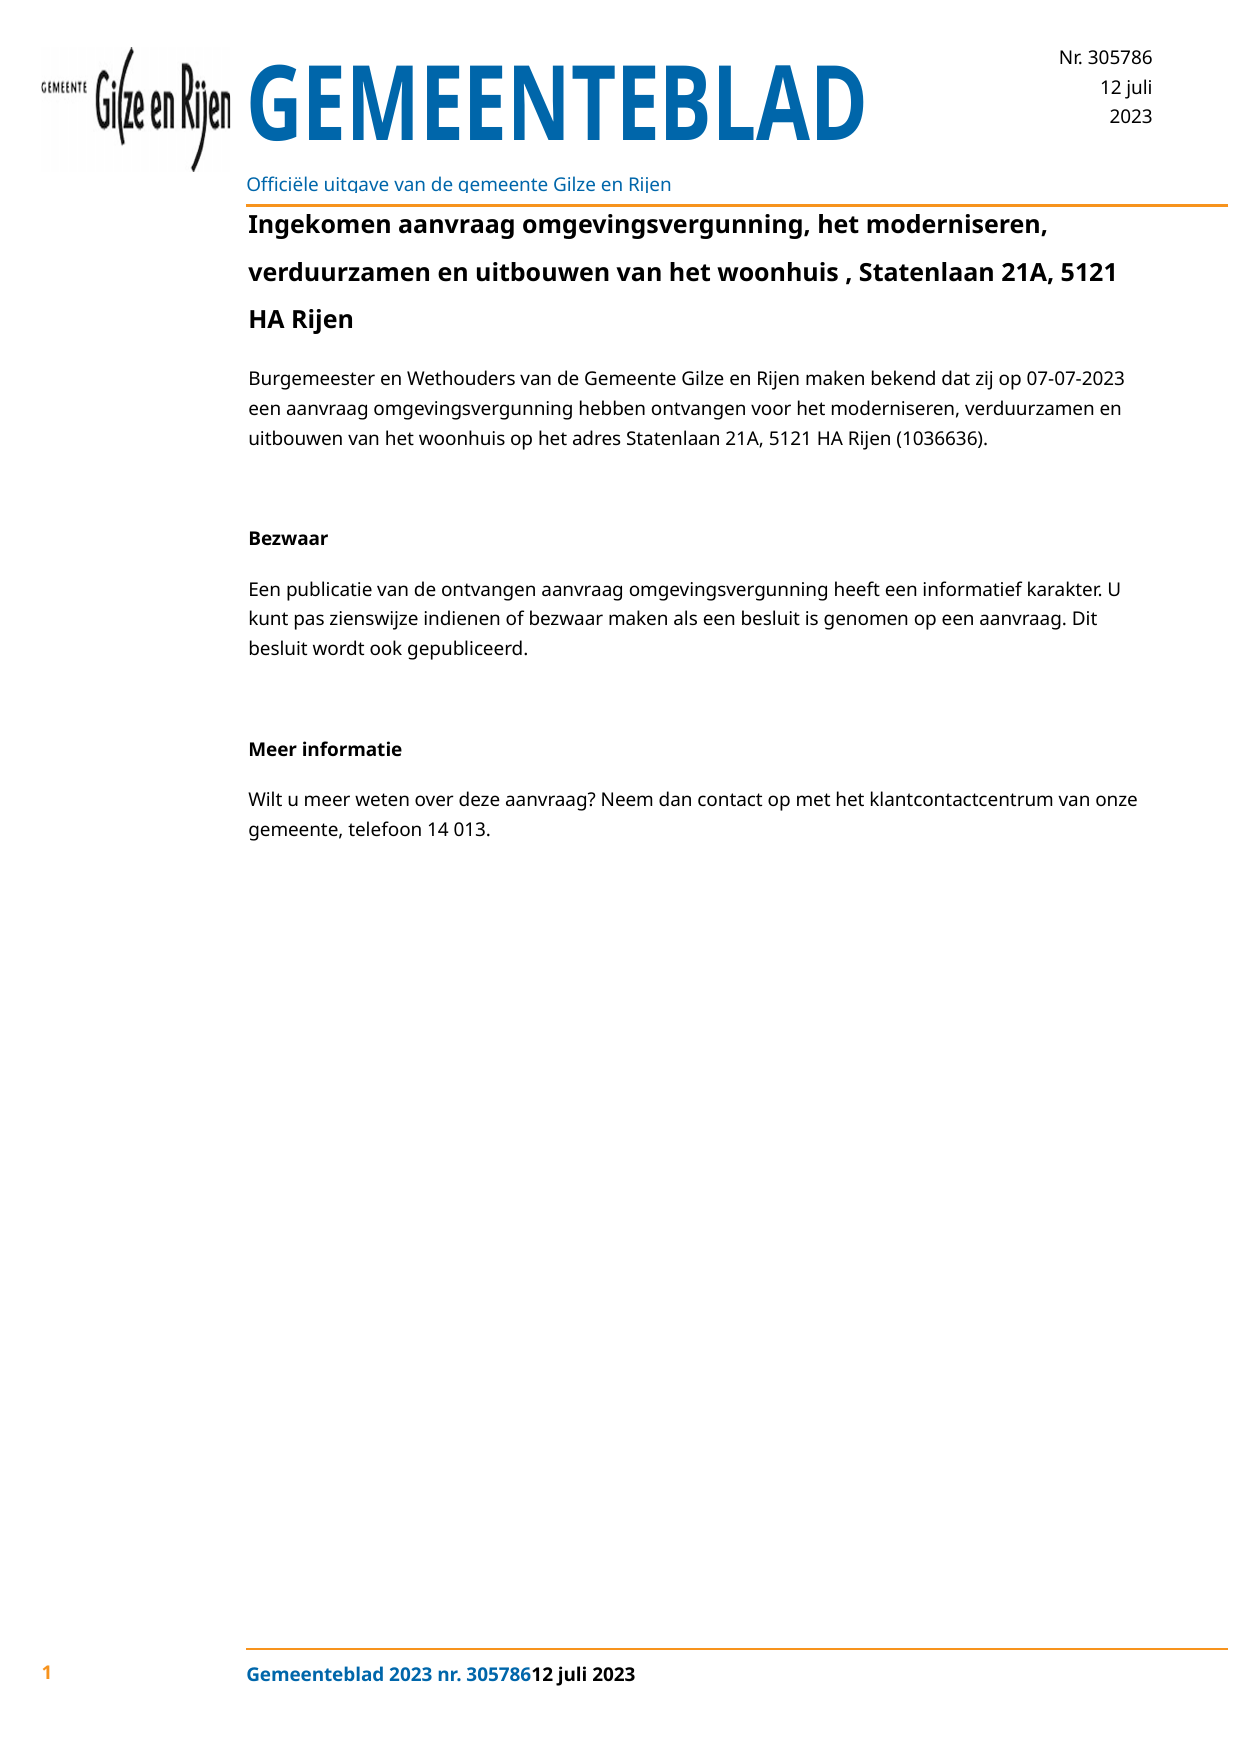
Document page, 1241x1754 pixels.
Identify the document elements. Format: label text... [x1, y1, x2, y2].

picture [41, 47, 231, 172]
text Burgemeester en Wethouders van de Gemeente Gilze en Rijen maken bekend dat zij op 07-07-2023 een aanvraag omgevingsvergunning hebben ontvangen voor het moderniseren, verduurzamen en uitbouwen van het woonhuis op het adres Statenlaan 21A, 5121 HA Rijen (1036636). [248, 366, 1152, 450]
text Wilt u meer weten over deze aanvraag? Neem dan contact op met het klantcontactcentrum van onze gemeente, telefoon 14 013. [248, 786, 1152, 842]
text Bezwaar [248, 526, 1152, 551]
text Ingekomen aanvraag omgevingsvergunning, het moderniseren, verduurzamen en uitbouwen van het woonhuis , Statenlaan 21A, 5121 HA Rijen [248, 207, 1152, 336]
text Een publicatie van de ontvangen aanvraag omgevingsvergunning heeft een informatief karakter. U kunt pas zienswijze indienen of bezwaar maken als een besluit is genomen op een aanvraag. Dit besluit wordt ook gepubliceerd. [248, 576, 1152, 661]
text Meer informatie [248, 736, 1152, 762]
